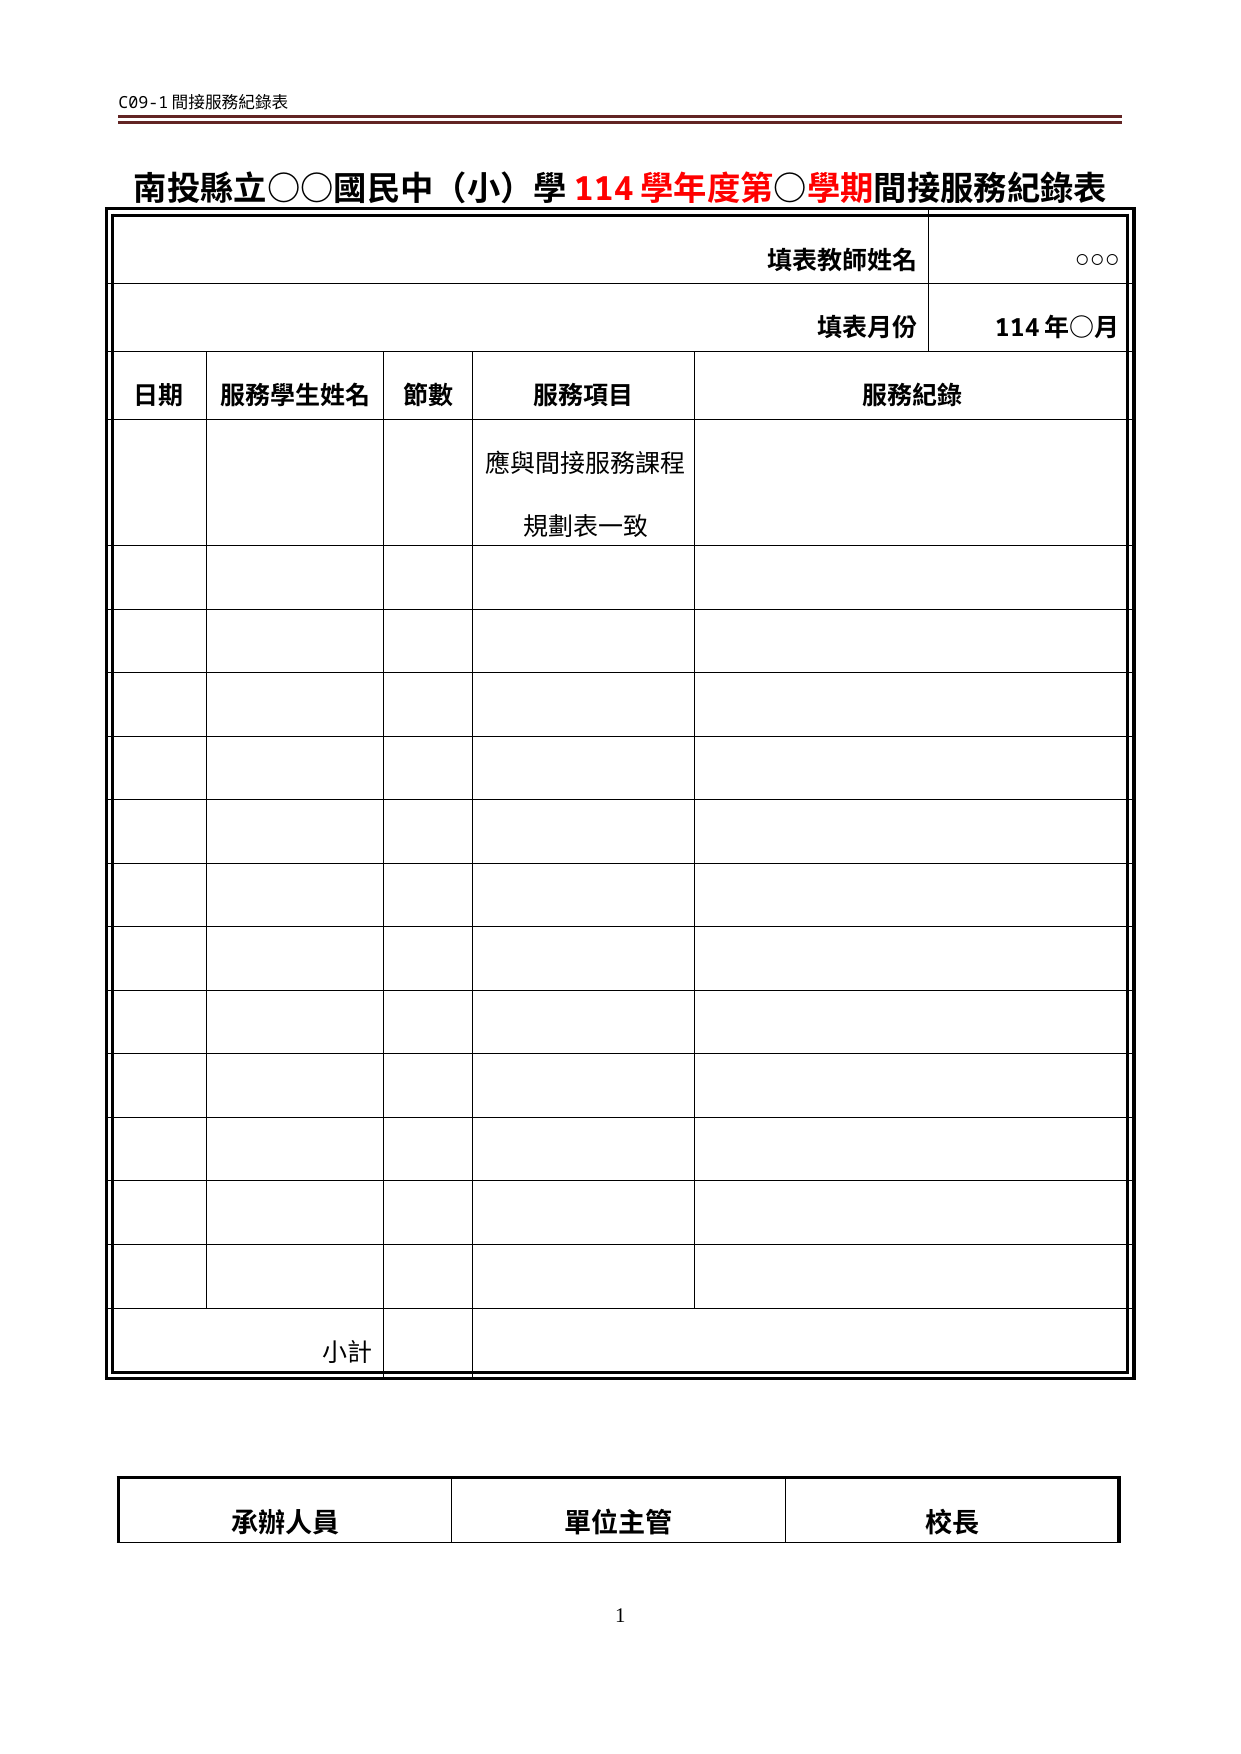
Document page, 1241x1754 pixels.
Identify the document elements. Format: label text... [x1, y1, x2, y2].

table_cell [114, 1118, 206, 1180]
table_cell [114, 673, 206, 736]
table_cell [695, 737, 1126, 799]
table_cell [384, 1118, 472, 1180]
table_cell [695, 800, 1126, 863]
table_cell 服務項目 [473, 352, 694, 419]
table_cell [473, 610, 694, 672]
table_cell [473, 1245, 694, 1307]
table_cell [207, 1118, 383, 1180]
table_cell [114, 864, 206, 926]
table_cell [473, 800, 694, 863]
table_cell [695, 546, 1126, 608]
table_cell [384, 1245, 472, 1307]
table_cell [207, 1181, 383, 1244]
table_cell 應與間接服務課程規劃表一致 [473, 420, 694, 545]
table_cell [114, 1245, 206, 1307]
table_cell [473, 1181, 694, 1244]
table_cell [384, 800, 472, 863]
table_cell 小計 [114, 1309, 383, 1371]
table_cell [114, 800, 206, 863]
table_header 校長 [786, 1479, 1117, 1542]
table_cell 服務學生姓名 [207, 352, 383, 419]
table_cell [114, 1181, 206, 1244]
table_cell [473, 1309, 1126, 1371]
table_cell [114, 1054, 206, 1117]
table_cell [384, 991, 472, 1053]
table_cell [384, 1054, 472, 1117]
table_cell 114年○月 [929, 284, 1126, 351]
table_cell [207, 1054, 383, 1117]
table_cell [207, 737, 383, 799]
table_cell [384, 546, 472, 608]
table_header ○○○ [929, 210, 1131, 283]
table_cell [384, 737, 472, 799]
table_cell [473, 1054, 694, 1117]
table_cell [207, 864, 383, 926]
table_cell [473, 673, 694, 736]
table_cell [695, 991, 1126, 1053]
table_cell 填表月份 [114, 284, 928, 351]
table_cell [473, 737, 694, 799]
table_cell [207, 800, 383, 863]
table_cell [695, 420, 1126, 545]
table_cell [207, 546, 383, 608]
table_cell [207, 673, 383, 736]
table_cell [384, 420, 472, 545]
table_cell [114, 927, 206, 990]
table_cell [695, 1245, 1126, 1307]
table_cell [695, 1118, 1126, 1180]
table_cell [384, 927, 472, 990]
table_header 承辦人員 [120, 1479, 451, 1542]
table_cell [695, 1054, 1126, 1117]
table_cell [384, 610, 472, 672]
table_cell [114, 420, 206, 545]
table_cell [114, 737, 206, 799]
table_cell [207, 991, 383, 1053]
table_cell [384, 673, 472, 736]
table_cell [384, 864, 472, 926]
table_header 單位主管 [452, 1479, 785, 1542]
table_cell [384, 1309, 472, 1371]
table_cell 日期 [114, 352, 206, 419]
table_cell [473, 991, 694, 1053]
table_cell [207, 1245, 383, 1307]
table_cell [695, 610, 1126, 672]
table_cell [473, 864, 694, 926]
table_cell [114, 991, 206, 1053]
table_cell [695, 927, 1126, 990]
table_cell [473, 1118, 694, 1180]
table_cell 節數 [384, 352, 472, 419]
table_cell [473, 546, 694, 608]
text 南投縣立○○國民中（小）學114學年度第○學期間接服務紀錄表 [118, 145, 1122, 207]
table_cell [207, 927, 383, 990]
table_cell [207, 420, 383, 545]
table_cell [695, 673, 1126, 736]
table_cell [114, 610, 206, 672]
table_cell [384, 1181, 472, 1244]
table_cell [695, 864, 1126, 926]
table_cell 服務紀錄 [695, 352, 1126, 419]
table_cell [207, 610, 383, 672]
table_header 填表教師姓名 [110, 210, 928, 283]
table_cell [114, 546, 206, 608]
table_cell [473, 927, 694, 990]
table_cell [695, 1181, 1126, 1244]
